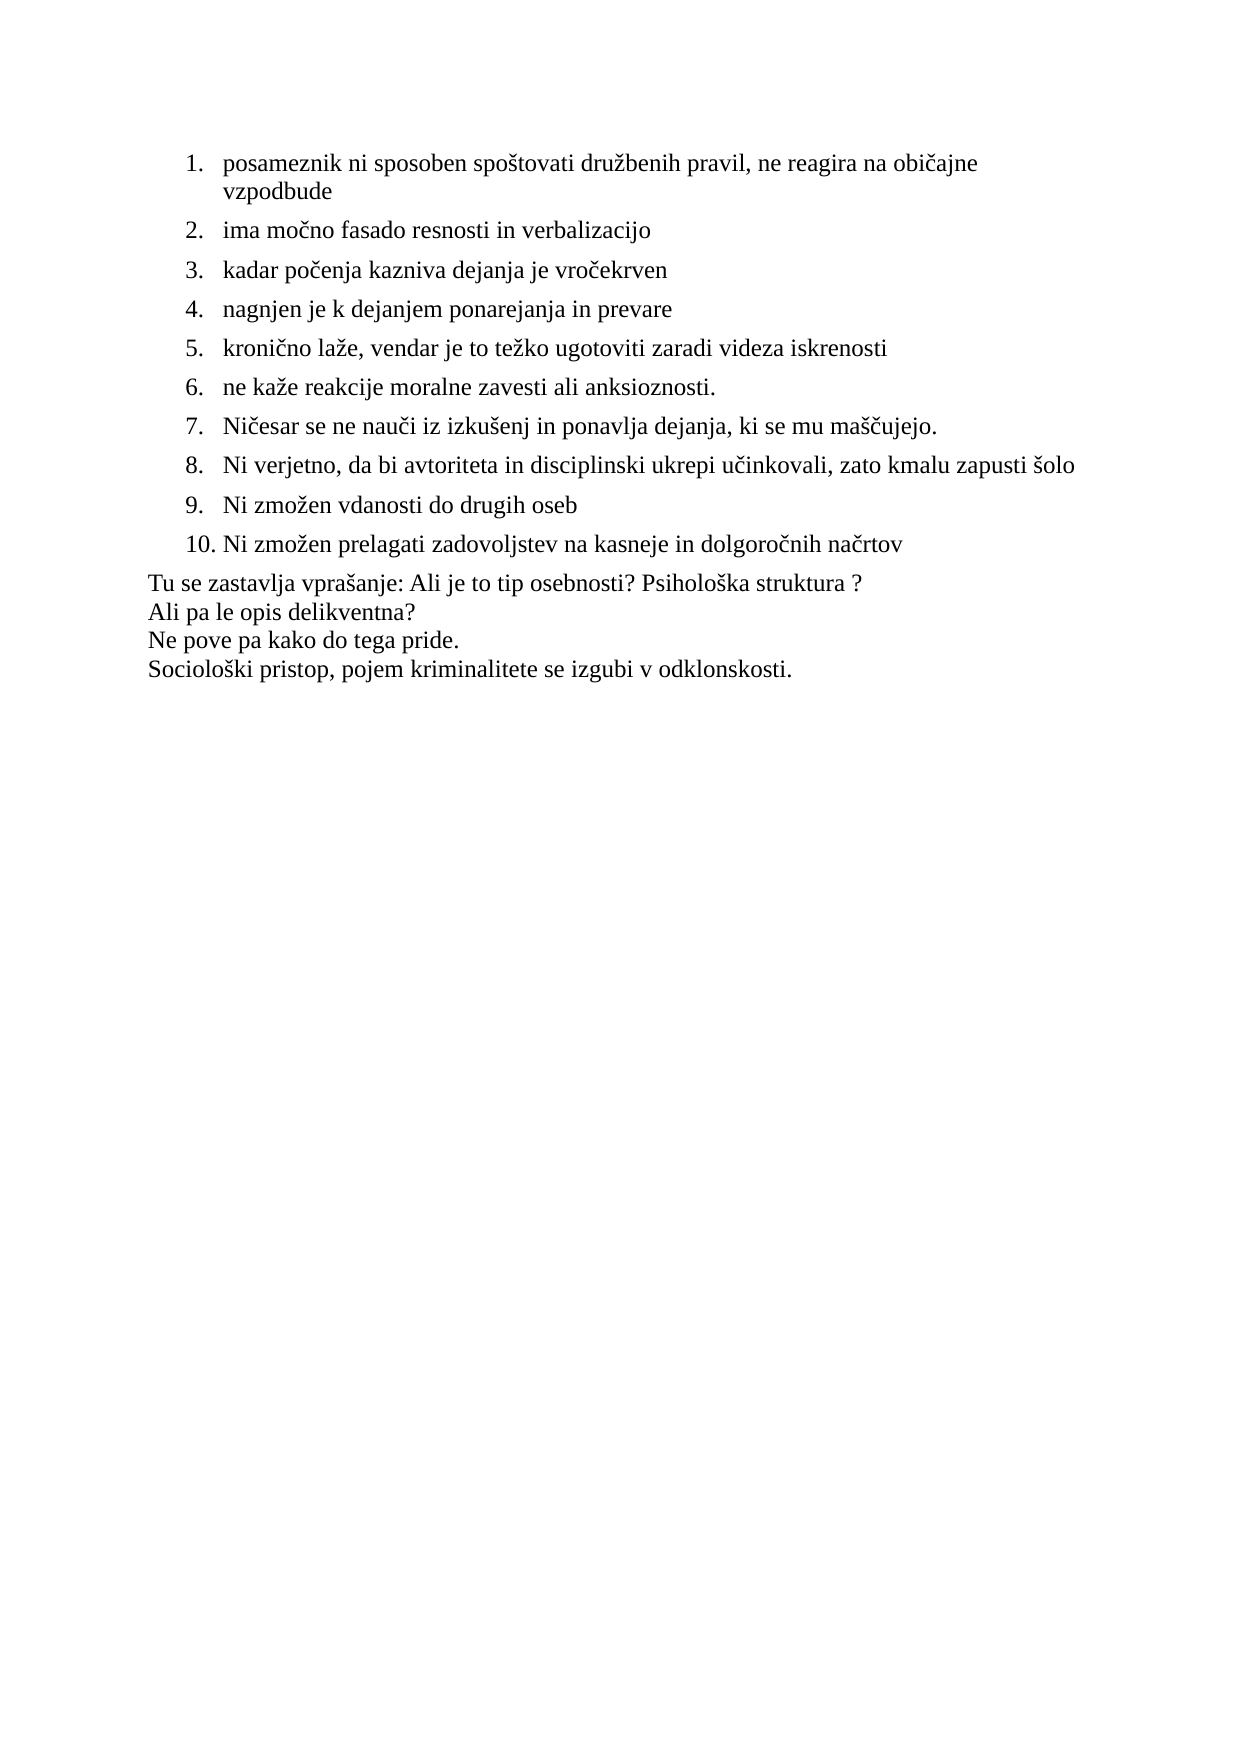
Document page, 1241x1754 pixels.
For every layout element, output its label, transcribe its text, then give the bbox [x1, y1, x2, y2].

list Ni verjetno, da bi avtoriteta in disciplinski ukrepi učinkovali, zato kmalu zapusti šolo [185, 451, 1093, 479]
list kadar počenja kazniva dejanja je vročekrven [185, 255, 1093, 283]
list Ni zmožen prelagati zadovoljstev na kasneje in dolgoročnih načrtov [185, 529, 1093, 558]
list posameznik ni sposoben spoštovati družbenih pravil, ne reagira na običajne vzpodbude [185, 148, 1093, 205]
list Ničesar se ne nauči iz izkušenj in ponavlja dejanja, ki se mu maščujejo. [185, 411, 1093, 440]
list kronično laže, vendar je to težko ugotoviti zaradi videza iskrenosti [185, 333, 1093, 362]
text Tu se zastavlja vprašanje: Ali je to tip osebnosti? Psihološka struktura ? Ali pa le opis delikventna? Ne pove pa kako do tega pride. Sociološki pristop, pojem kriminalitete se izgubi v odklonskosti. [148, 568, 1093, 712]
list ima močno fasado resnosti in verbalizacijo [185, 216, 1093, 244]
list Ni zmožen vdanosti do drugih oseb [185, 490, 1093, 518]
list ne kaže reakcije moralne zavesti ali anksioznosti. [185, 372, 1093, 401]
list nagnjen je k dejanjem ponarejanja in prevare [185, 294, 1093, 323]
